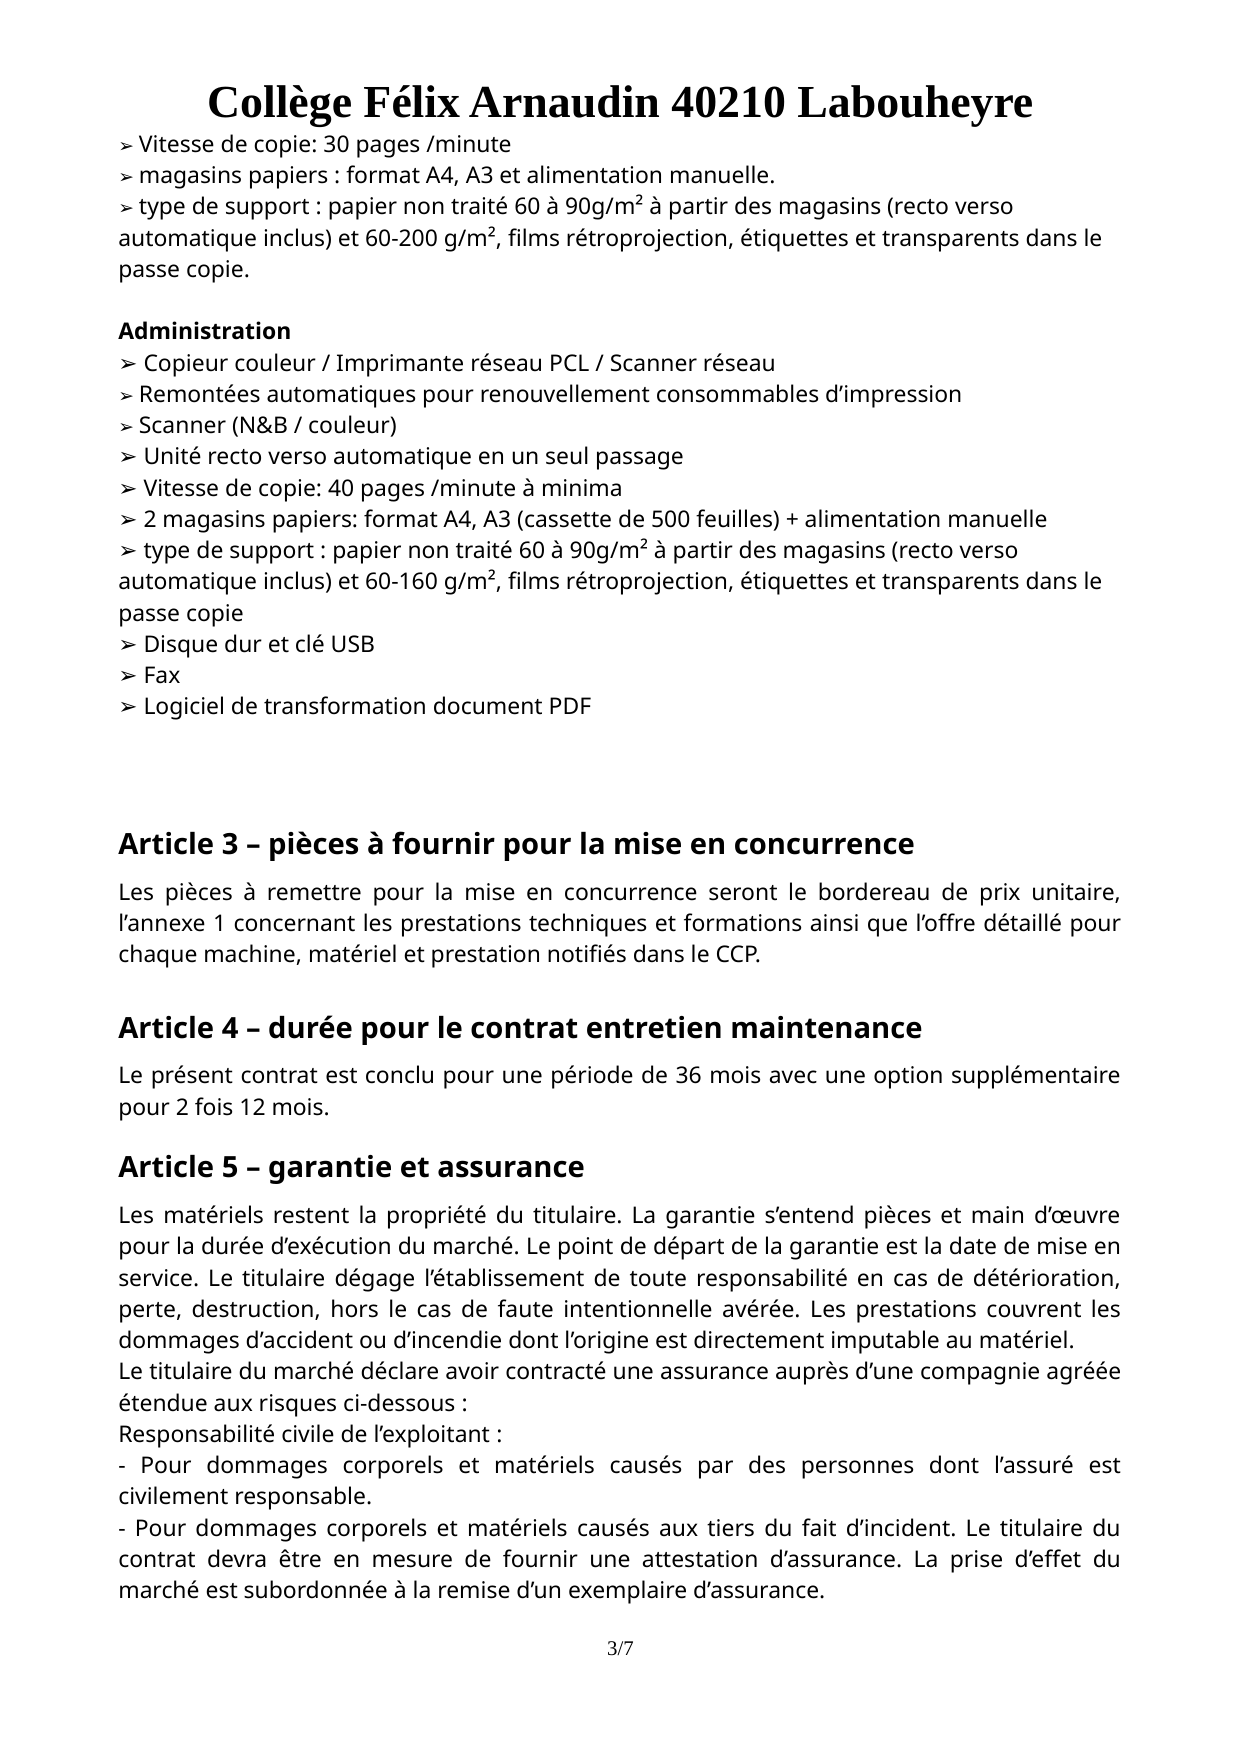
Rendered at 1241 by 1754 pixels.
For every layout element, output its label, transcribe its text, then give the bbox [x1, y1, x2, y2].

subtitle Article 5 – garantie et assurance [118, 1147, 1122, 1186]
subtitle Article 4 – durée pour le contrat entretien maintenance [118, 1007, 1122, 1047]
text ➢ Remontées automatiques pour renouvellement consommables d’impression [118, 378, 1122, 409]
text ➢ Vitesse de copie: 40 pages /minute à minima [118, 471, 1122, 503]
text Responsabilité civile de l’exploitant : [118, 1418, 1122, 1449]
text ➢ Scanner (N&B / couleur) [118, 409, 1122, 440]
text ➢ Logiciel de transformation document PDF [118, 690, 1122, 721]
text Le présent contrat est conclu pour une période de 36 mois avec une option supplémentaire pour 2 fois 12 mois. [118, 1059, 1122, 1122]
text ➢ Disque dur et clé USB [118, 628, 1122, 659]
text ➢ type de support : papier non traité 60 à 90g/m² à partir des magasins (recto verso automatique inclus) et 60-200 g/m², films rétroprojection, étiquettes et transparents dans le passe copie. [118, 190, 1122, 284]
text - Pour dommages corporels et matériels causés par des personnes dont l’assuré est civilement responsable. [118, 1449, 1122, 1511]
text Les matériels restent la propriété du titulaire. La garantie s’entend pièces et main d’œuvre pour la durée d’exécution du marché. Le point de départ de la garantie est la date de mise en service. Le titulaire dégage l’établissement de toute responsabilité en cas de détérioration, perte, destruction, hors le cas de faute intentionnelle avérée. Les prestations couvrent les dommages d’accident ou d’incendie dont l’origine est directement imputable au matériel. [118, 1199, 1122, 1355]
text - Pour dommages corporels et matériels causés aux tiers du fait d’incident. Le titulaire du contrat devra être en mesure de fournir une attestation d’assurance. La prise d’effet du marché est subordonnée à la remise d’un exemplaire d’assurance. [118, 1511, 1122, 1605]
text ➢ Unité recto verso automatique en un seul passage [118, 440, 1122, 471]
subtitle Article 3 – pièces à fournir pour la mise en concurrence [118, 824, 1122, 863]
text ➢ Vitesse de copie: 30 pages /minute [118, 128, 1122, 159]
text Administration [118, 315, 1122, 346]
text ➢ Copieur couleur / Imprimante réseau PCL / Scanner réseau [118, 346, 1122, 378]
text Les pièces à remettre pour la mise en concurrence seront le bordereau de prix unitaire, l’annexe 1 concernant les prestations techniques et formations ainsi que l’offre détaillé pour chaque machine, matériel et prestation notifiés dans le CCP. [118, 876, 1122, 969]
text ➢ magasins papiers : format A4, A3 et alimentation manuelle. [118, 159, 1122, 190]
text ➢ Fax [118, 659, 1122, 690]
text ➢ type de support : papier non traité 60 à 90g/m² à partir des magasins (recto verso automatique inclus) et 60-160 g/m², films rétroprojection, étiquettes et transparents dans le passe copie [118, 534, 1122, 628]
text Le titulaire du marché déclare avoir contracté une assurance auprès d’une compagnie agréée étendue aux risques ci-dessous : [118, 1355, 1122, 1418]
text ➢ 2 magasins papiers: format A4, A3 (cassette de 500 feuilles) + alimentation manuelle [118, 503, 1122, 534]
